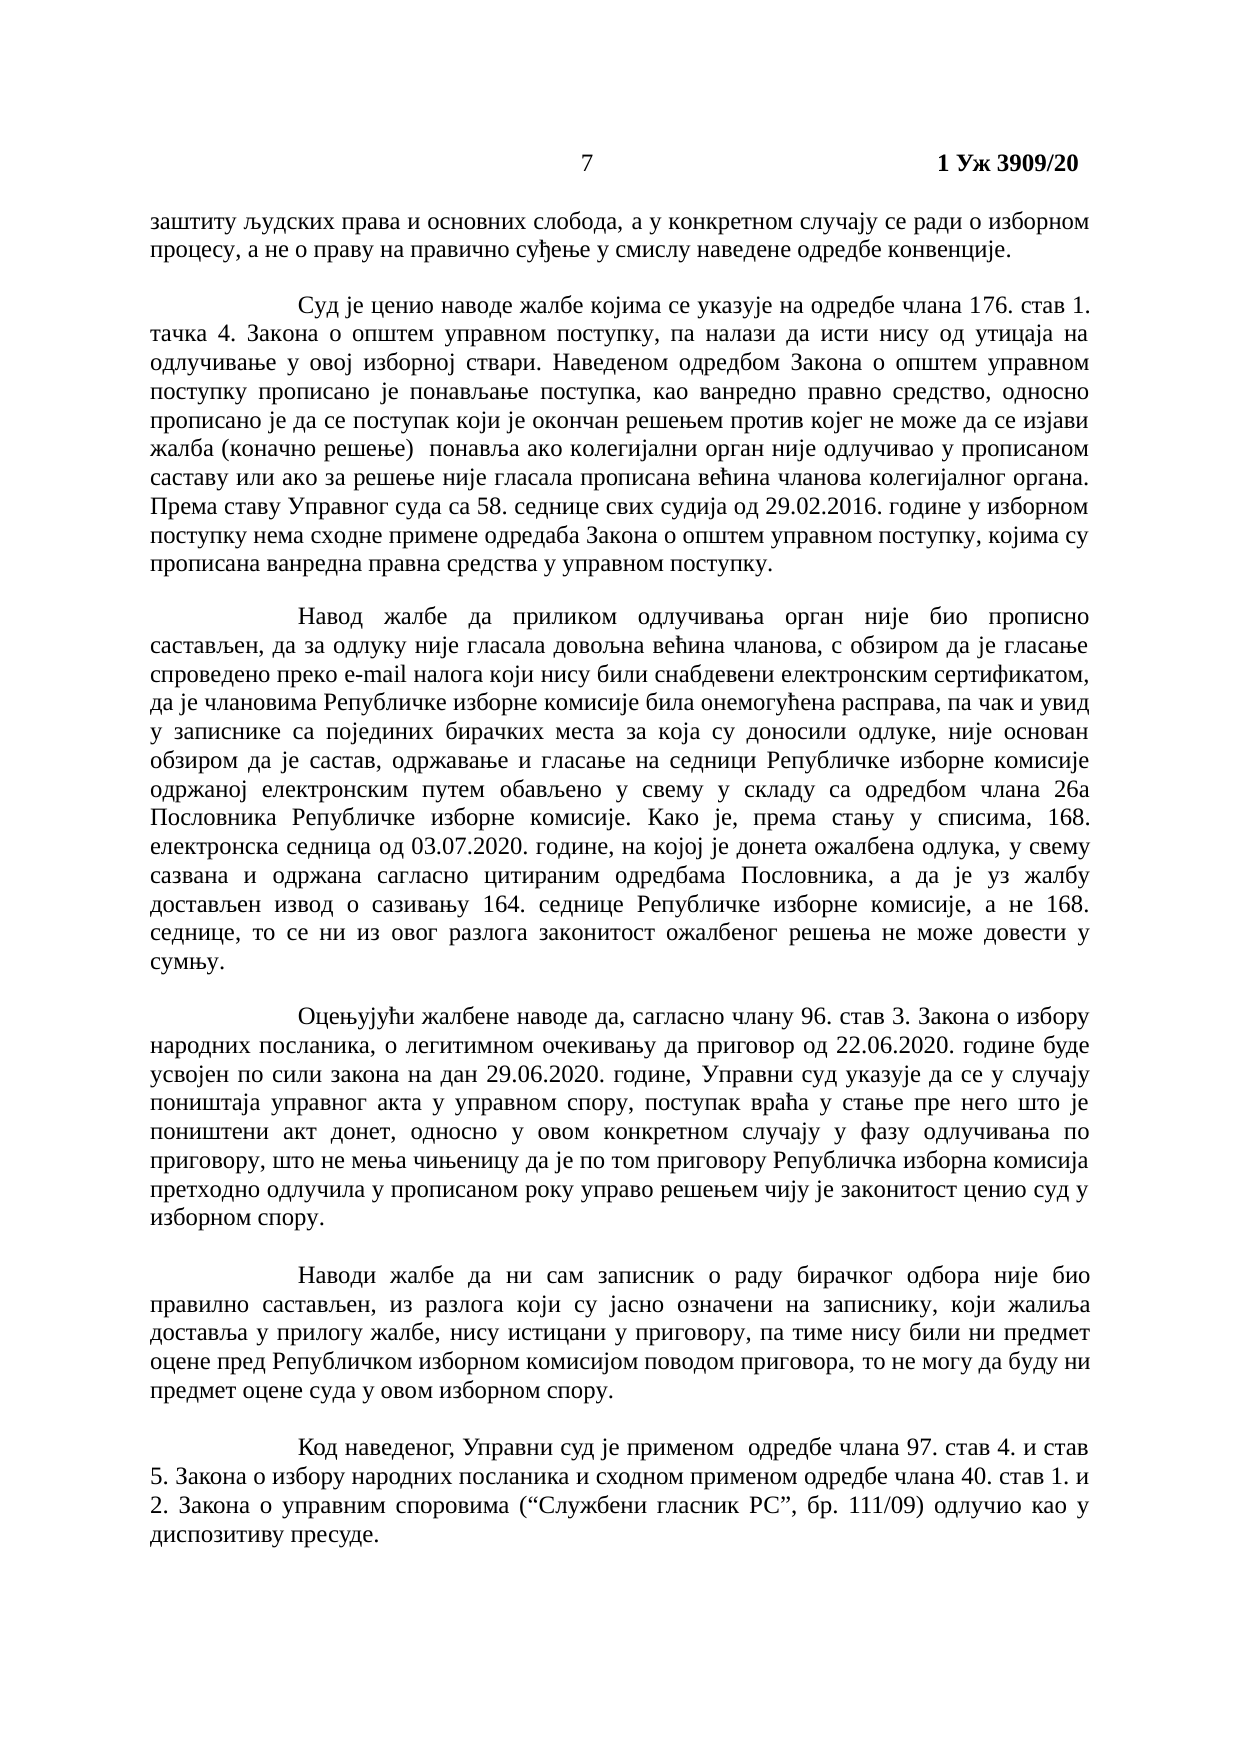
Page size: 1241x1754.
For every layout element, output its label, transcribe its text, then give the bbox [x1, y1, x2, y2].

text Навод жалбе да приликом одлучивања орган није био прописно састављен, да за одлуку није гласала довољна већина чланова, с обзиром да је гласање спроведено преко e-mail налога који нису били снабдевени електронским сертификатом, да је члановима Републичке изборне комисије била онемогућена расправа, па чак и увид у записнике са појединих бирачких места за која су доносили одлуке, није основан обзиром да је састав, одржавање и гласање на седници Републичке изборне комисије одржаној електронским путем обављено у свему у складу са одредбом члана 26а Пословника Републичке изборне комисије. Како је, према стању у списима, 168. електронска седница од 03.07.2020. године, на којој је донета ожалбена одлука, у свему сазвана и одржана сагласно цитираним одредбама Пословника, а да је уз жалбу достављен извод о сазивању 164. седнице Републичке изборне комисије, а не 168. седнице, то се ни из овог разлога законитост ожалбеног решења не може довести у сумњу. [150, 601, 1091, 975]
text Суд је ценио наводе жалбе којима се указује на одредбе члана 176. став 1. тачка 4. Закона о општем управном поступку, па налази да исти нису од утицаја на одлучивање у овој изборној ствари. Наведеном одредбом Закона о општем управном поступку прописано је понављање поступка, као ванредно правно средство, односно прописано је да се поступак који је окончан решењем против којег не може да се изјави жалба (коначно решење) понавља ако колегијални орган није одлучивао у прописаном саставу или ако за решење није гласала прописана већина чланова колегијалног органа. Према ставу Управног суда са 58. седнице свих судија од 29.02.2016. године у изборном поступку нема сходне примене одредаба Закона о општем управном поступку, којима су прописана ванредна правна средства у управном поступку. [150, 290, 1091, 577]
text заштиту људских права и основних слобода, а у конкретном случају се ради о изборном процесу, а не о праву на правично суђење у смислу наведене одредбе конвенције. [150, 206, 1091, 263]
text Код наведеног, Управни суд је применом одредбе члана 97. став 4. и став 5. Закона о избору народних посланика и сходном применом одредбе члана 40. став 1. и 2. Закона о управним споровима (“Службени гласник РС”, бр. 111/09) одлучио као у диспозитиву пресуде. [150, 1432, 1091, 1547]
text Наводи жалбе да ни сам записник о раду бирачког одбора није био правилно састављен, из разлога који су јасно означени на записнику, који жалиља доставља у прилогу жалбе, нису истицани у приговору, па тиме нису били ни предмет оцене пред Републичком изборном комисијом поводом приговора, то не могу да буду ни предмет оцене суда у овом изборном спору. [150, 1260, 1091, 1404]
text Оцењујући жалбене наводе да, сагласно члану 96. став 3. Закона о избору народних посланика, о легитимном очекивању да приговор од 22.06.2020. године буде усвојен по сили закона на дан 29.06.2020. године, Управни суд указује да се у случају поништаја управног акта у управном спору, поступак враћа у стање пре него што је поништени акт донет, односно у овом конкретном случају у фазу одлучивања по приговору, што не мења чињеницу да је по том приговору Републичка изборна комисија претходно одлучила у прописаном року управо решењем чију је законитост ценио суд у изборном спору. [150, 1001, 1091, 1231]
